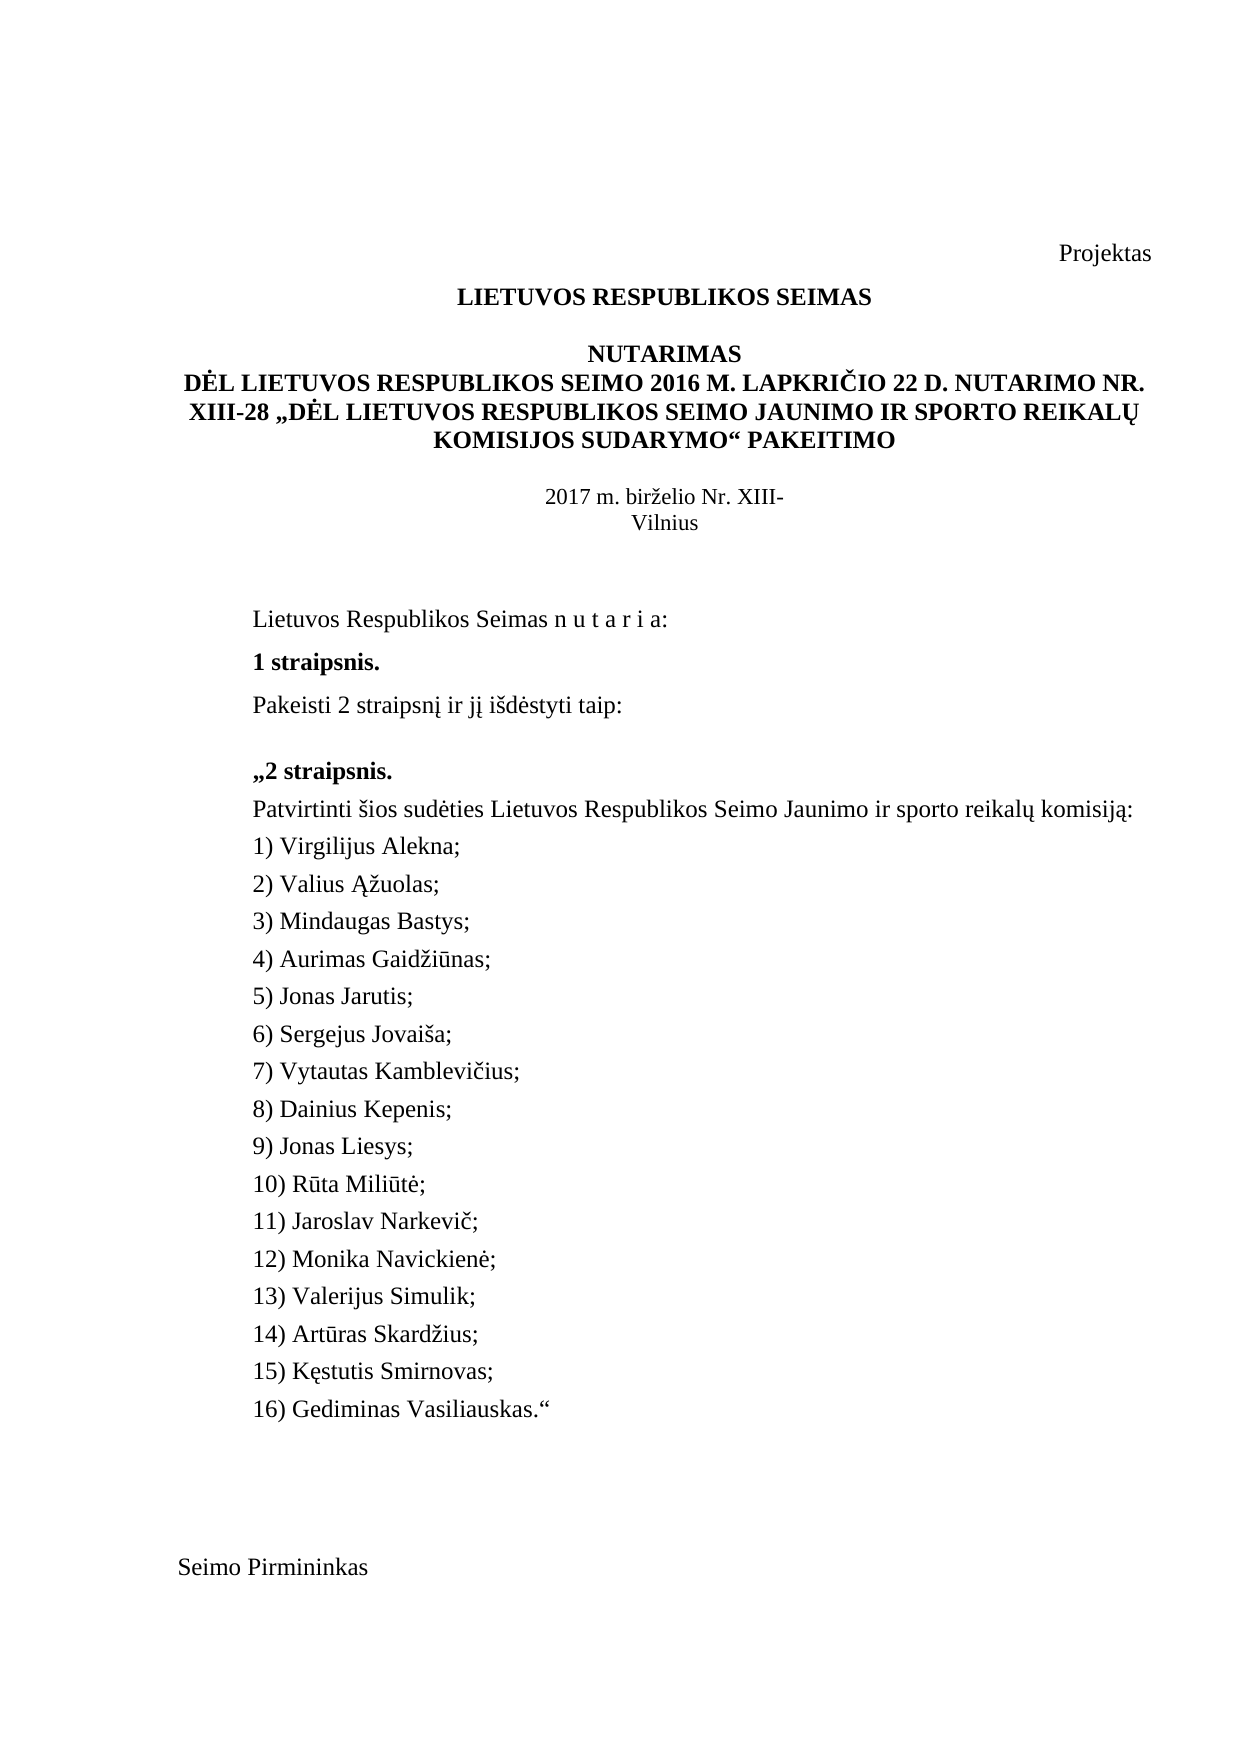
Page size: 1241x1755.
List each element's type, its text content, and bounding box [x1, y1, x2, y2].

text 11) Jaroslav Narkevič; [177, 1197, 1152, 1235]
text Lietuvos Respublikos Seimas n u t a r i a: [177, 604, 1152, 632]
text 4) Aurimas Gaidžiūnas; [177, 935, 1152, 972]
text 13) Valerijus Simulik; [177, 1272, 1152, 1310]
text 1 straipsnis. [177, 647, 1152, 676]
text 7) Vytautas Kamblevičius; [177, 1047, 1152, 1085]
text 8) Dainius Kepenis; [177, 1085, 1152, 1122]
text DĖL LIETUVOS RESPUBLIKOS SEIMO 2016 M. LAPKRIČIO 22 D. NUTARIMO Nr. XIII-28 „DĖL LIETUVOS RESPUBLIKOS SEIMO JAUNIMO IR SPORTO REIKALŲ KOMISIJOS SUDARYMO“ pakeitimo [177, 368, 1152, 454]
text Projektas [177, 238, 1152, 267]
text 9) Jonas Liesys; [177, 1122, 1152, 1160]
text 1) Virgilijus Alekna; [177, 822, 1152, 860]
text 15) Kęstutis Smirnovas; [177, 1347, 1152, 1385]
text 2017 m. birželio Nr. XIII- Vilnius [177, 483, 1152, 536]
text 3) Mindaugas Bastys; [177, 897, 1152, 935]
text 12) Monika Navickienė; [177, 1235, 1152, 1272]
text 6) Sergejus Jovaiša; [177, 1010, 1152, 1047]
text 5) Jonas Jarutis; [177, 972, 1152, 1010]
text Patvirtinti šios sudėties Lietuvos Respublikos Seimo Jaunimo ir sporto reikalų komisiją: [177, 785, 1152, 822]
text Seimo Pirmininkas [177, 1552, 1152, 1581]
text LIETUVOS RESPUBLIKOS SEIMAS [177, 282, 1152, 310]
text 16) Gediminas Vasiliauskas.“ [177, 1385, 1152, 1422]
text NUTARIMAS [177, 339, 1152, 368]
text 14) Artūras Skardžius; [177, 1310, 1152, 1347]
text „2 straipsnis. [177, 747, 1152, 785]
text Pakeisti 2 straipsnį ir jį išdėstyti taip: [177, 690, 1152, 719]
text 2) Valius Ąžuolas; [177, 860, 1152, 897]
text 10) Rūta Miliūtė; [177, 1160, 1152, 1197]
